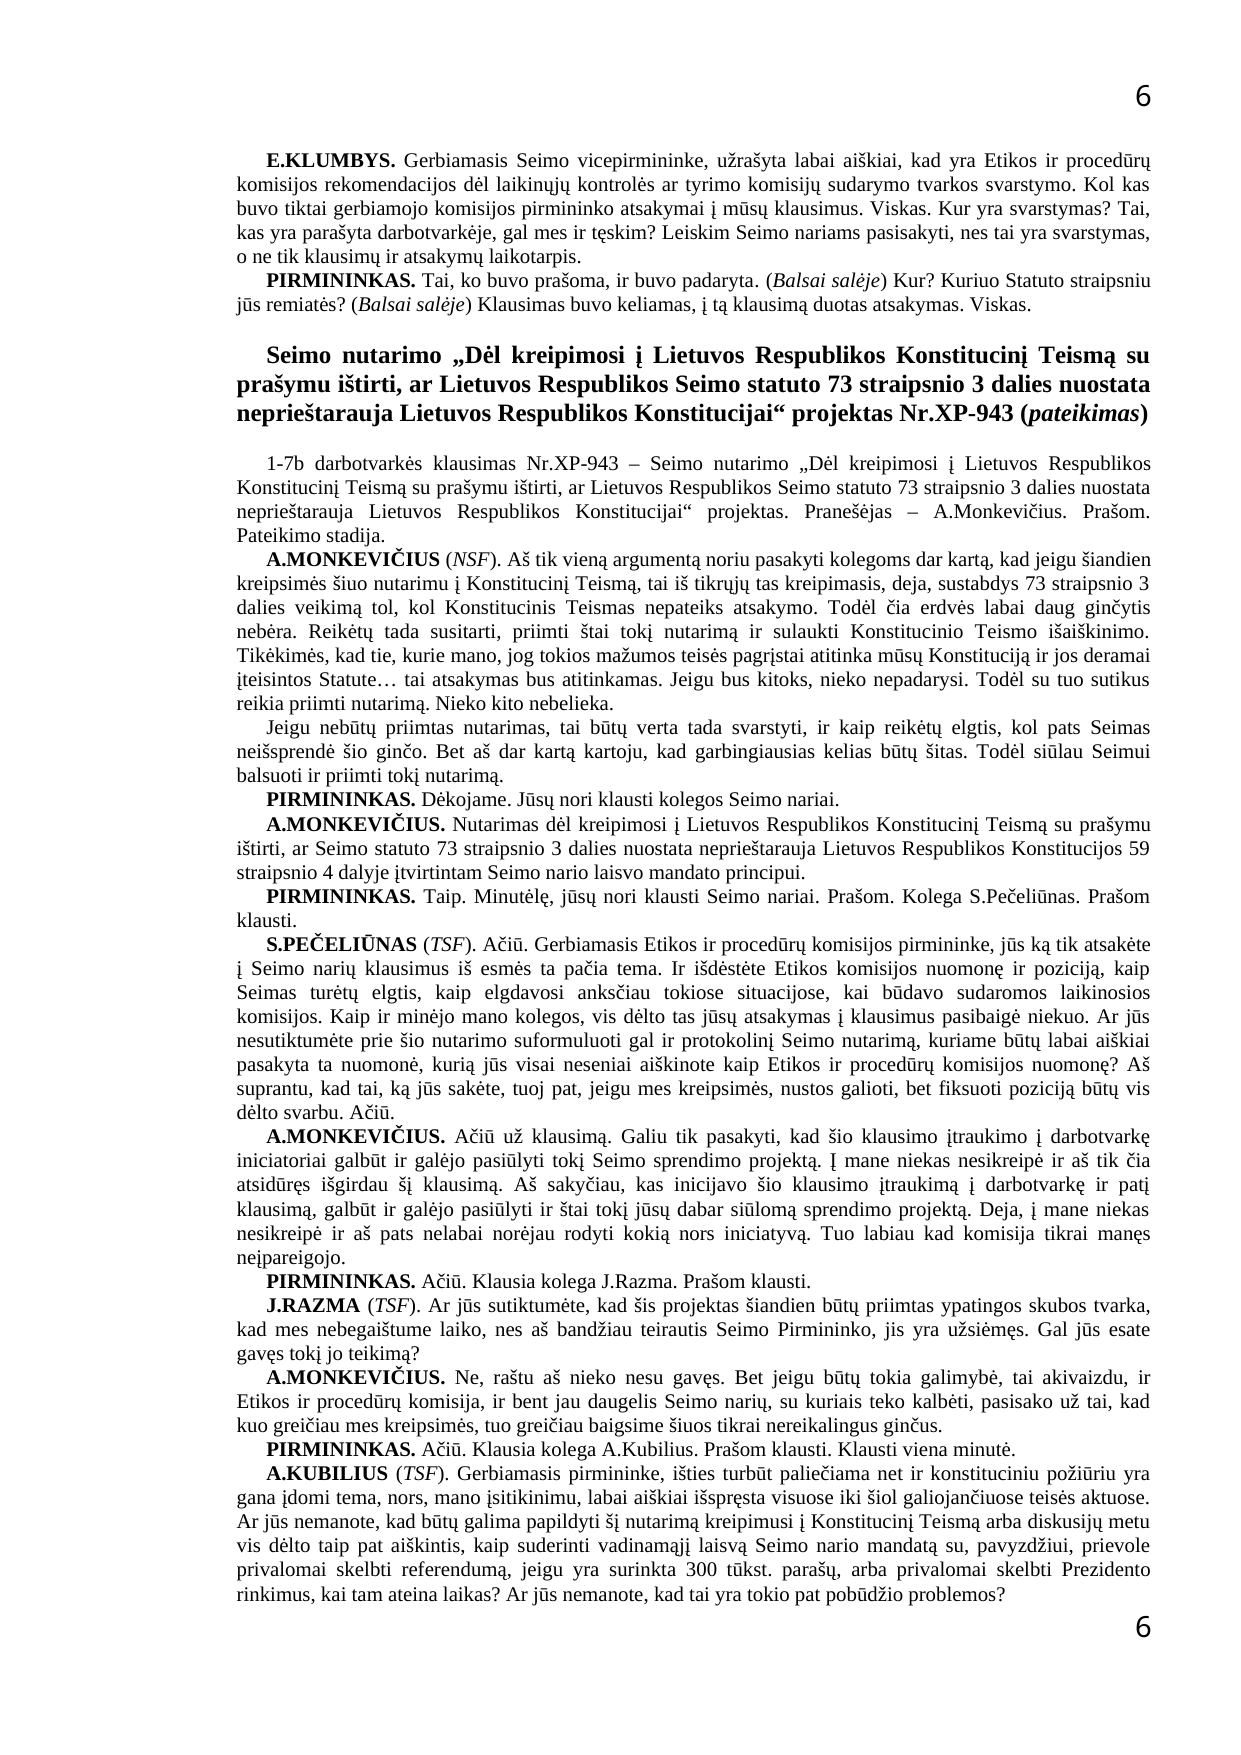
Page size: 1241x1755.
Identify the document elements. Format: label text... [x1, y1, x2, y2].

text E.KLUMBYS. Gerbiamasis Seimo vicepirmininke, užrašyta labai aiškiai, kad yra Etikos ir procedūrų komisijos rekomendacijos dėl laikinųjų kontrolės ar tyrimo komisijų sudarymo tvarkos svarstymo. Kol kas buvo tiktai gerbiamojo komisijos pirmininko atsakymai į mūsų klausimus. Viskas. Kur yra svarstymas? Tai, kas yra parašyta darbotvarkėje, gal mes ir tęskim? Leiskim Seimo nariams pasisakyti, nes tai yra svarstymas, o ne tik klausimų ir atsakymų laikotarpis. [236, 148, 1152, 268]
text A.MONKEVIČIUS. Ne, raštu aš nieko nesu gavęs. Bet jeigu būtų tokia galimybė, tai akivaizdu, ir Etikos ir procedūrų komisija, ir bent jau daugelis Seimo narių, su kuriais teko kalbėti, pasisako už tai, kad kuo greičiau mes kreipsimės, tuo greičiau baigsime šiuos tikrai nereikalingus ginčus. [236, 1365, 1152, 1437]
text A.MONKEVIČIUS. Ačiū už klausimą. Galiu tik pasakyti, kad šio klausimo įtraukimo į darbotvarkę iniciatoriai galbūt ir galėjo pasiūlyti tokį Seimo sprendimo projektą. Į mane niekas nesikreipė ir aš tik čia atsidūręs išgirdau šį klausimą. Aš sakyčiau, kas inicijavo šio klausimo įtraukimą į darbotvarkę ir patį klausimą, galbūt ir galėjo pasiūlyti ir štai tokį jūsų dabar siūlomą sprendimo projektą. Deja, į mane niekas nesikreipė ir aš pats nelabai norėjau rodyti kokią nors iniciatyvą. Tuo labiau kad komisija tikrai manęs neįpareigojo. [236, 1124, 1152, 1269]
text A.MONKEVIČIUS. Nutarimas dėl kreipimosi į Lietuvos Respublikos Konstitucinį Teismą su prašymu ištirti, ar Seimo statuto 73 straipsnio 3 dalies nuostata neprieštarauja Lietuvos Respublikos Konstitucijos 59 straipsnio 4 dalyje įtvirtintam Seimo nario laisvo mandato principui. [236, 811, 1152, 884]
text J.RAZMA (TSF). Ar jūs sutiktumėte, kad šis projektas šiandien būtų priimtas ypatingos skubos tvarka, kad mes nebegaištume laiko, nes aš bandžiau teirautis Seimo Pirmininko, jis yra užsiėmęs. Gal jūs esate gavęs tokį jo teikimą? [236, 1293, 1152, 1365]
text Jeigu nebūtų priimtas nutarimas, tai būtų verta tada svarstyti, ir kaip reikėtų elgtis, kol pats Seimas neišsprendė šio ginčo. Bet aš dar kartą kartoju, kad garbingiausias kelias būtų šitas. Todėl siūlau Seimui balsuoti ir priimti tokį nutarimą. [236, 715, 1152, 787]
text PIRMININKAS. Ačiū. Klausia kolega J.Razma. Prašom klausti. [236, 1269, 1152, 1293]
text S.PEČELIŪNAS (TSF). Ačiū. Gerbiamasis Etikos ir procedūrų komisijos pirmininke, jūs ką tik atsakėte į Seimo narių klausimus iš esmės ta pačia tema. Ir išdėstėte Etikos komisijos nuomonę ir poziciją, kaip Seimas turėtų elgtis, kaip elgdavosi anksčiau tokiose situacijose, kai būdavo sudaromos laikinosios komisijos. Kaip ir minėjo mano kolegos, vis dėlto tas jūsų atsakymas į klausimus pasibaigė niekuo. Ar jūs nesutiktumėte prie šio nutarimo suformuluoti gal ir protokolinį Seimo nutarimą, kuriame būtų labai aiškiai pasakyta ta nuomonė, kurią jūs visai neseniai aiškinote kaip Etikos ir procedūrų komisijos nuomonę? Aš suprantu, kad tai, ką jūs sakėte, tuoj pat, jeigu mes kreipsimės, nustos galioti, bet fiksuoti poziciją būtų vis dėlto svarbu. Ačiū. [236, 932, 1152, 1124]
text 1-7b darbotvarkės klausimas Nr.XP-943 – Seimo nutarimo „Dėl kreipimosi į Lietuvos Respublikos Konstitucinį Teismą su prašymu ištirti, ar Lietuvos Respublikos Seimo statuto 73 straipsnio 3 dalies nuostata neprieštarauja Lietuvos Respublikos Konstitucijai“ projektas. Pranešėjas – A.Monkevičius. Prašom. Pateikimo stadija. [236, 451, 1152, 547]
text A.MONKEVIČIUS (NSF). Aš tik vieną argumentą noriu pasakyti kolegoms dar kartą, kad jeigu šiandien kreipsimės šiuo nutarimu į Konstitucinį Teismą, tai iš tikrųjų tas kreipimasis, deja, sustabdys 73 straipsnio 3 dalies veikimą tol, kol Konstitucinis Teismas nepateiks atsakymo. Todėl čia erdvės labai daug ginčytis nebėra. Reikėtų tada susitarti, priimti štai tokį nutarimą ir sulaukti Konstitucinio Teismo išaiškinimo. Tikėkimės, kad tie, kurie mano, jog tokios mažumos teisės pagrįstai atitinka mūsų Konstituciją ir jos deramai įteisintos Statute… tai atsakymas bus atitinkamas. Jeigu bus kitoks, nieko nepadarysi. Todėl su tuo sutikus reikia priimti nutarimą. Nieko kito nebelieka. [236, 547, 1152, 715]
text PIRMININKAS. Taip. Minutėlę, jūsų nori klausti Seimo nariai. Prašom. Kolega S.Pečeliūnas. Prašom klausti. [236, 884, 1152, 932]
text PIRMININKAS. Ačiū. Klausia kolega A.Kubilius. Prašom klausti. Klausti viena minutė. [236, 1437, 1152, 1461]
text PIRMININKAS. Tai, ko buvo prašoma, ir buvo padaryta. (Balsai salėje) Kur? Kuriuo Statuto straipsniu jūs remiatės? (Balsai salėje) Klausimas buvo keliamas, į tą klausimą duotas atsakymas. Viskas. [236, 268, 1152, 316]
text A.KUBILIUS (TSF). Gerbiamasis pirmininke, išties turbūt paliečiama net ir konstituciniu požiūriu yra gana įdomi tema, nors, mano įsitikinimu, labai aiškiai išspręsta visuose iki šiol galiojančiuose teisės aktuose. Ar jūs nemanote, kad būtų galima papildyti šį nutarimą kreipimusi į Konstitucinį Teismą arba diskusijų metu vis dėlto taip pat aiškintis, kaip suderinti vadinamąjį laisvą Seimo nario mandatą su, pavyzdžiui, prievole privalomai skelbti referendumą, jeigu yra surinkta 300 tūkst. parašų, arba privalomai skelbti Prezidento rinkimus, kai tam ateina laikas? Ar jūs nemanote, kad tai yra tokio pat pobūdžio problemos? [236, 1461, 1152, 1606]
text PIRMININKAS. Dėkojame. Jūsų nori klausti kolegos Seimo nariai. [236, 787, 1152, 811]
text Seimo nutarimo „Dėl kreipimosi į Lietuvos Respublikos Konstitucinį Teismą su prašymu ištirti, ar Lietuvos Respublikos Seimo statuto 73 straipsnio 3 dalies nuostata neprieštarauja Lietuvos Respublikos Konstitucijai“ projektas Nr.XP-943 (pateikimas) [236, 340, 1152, 426]
